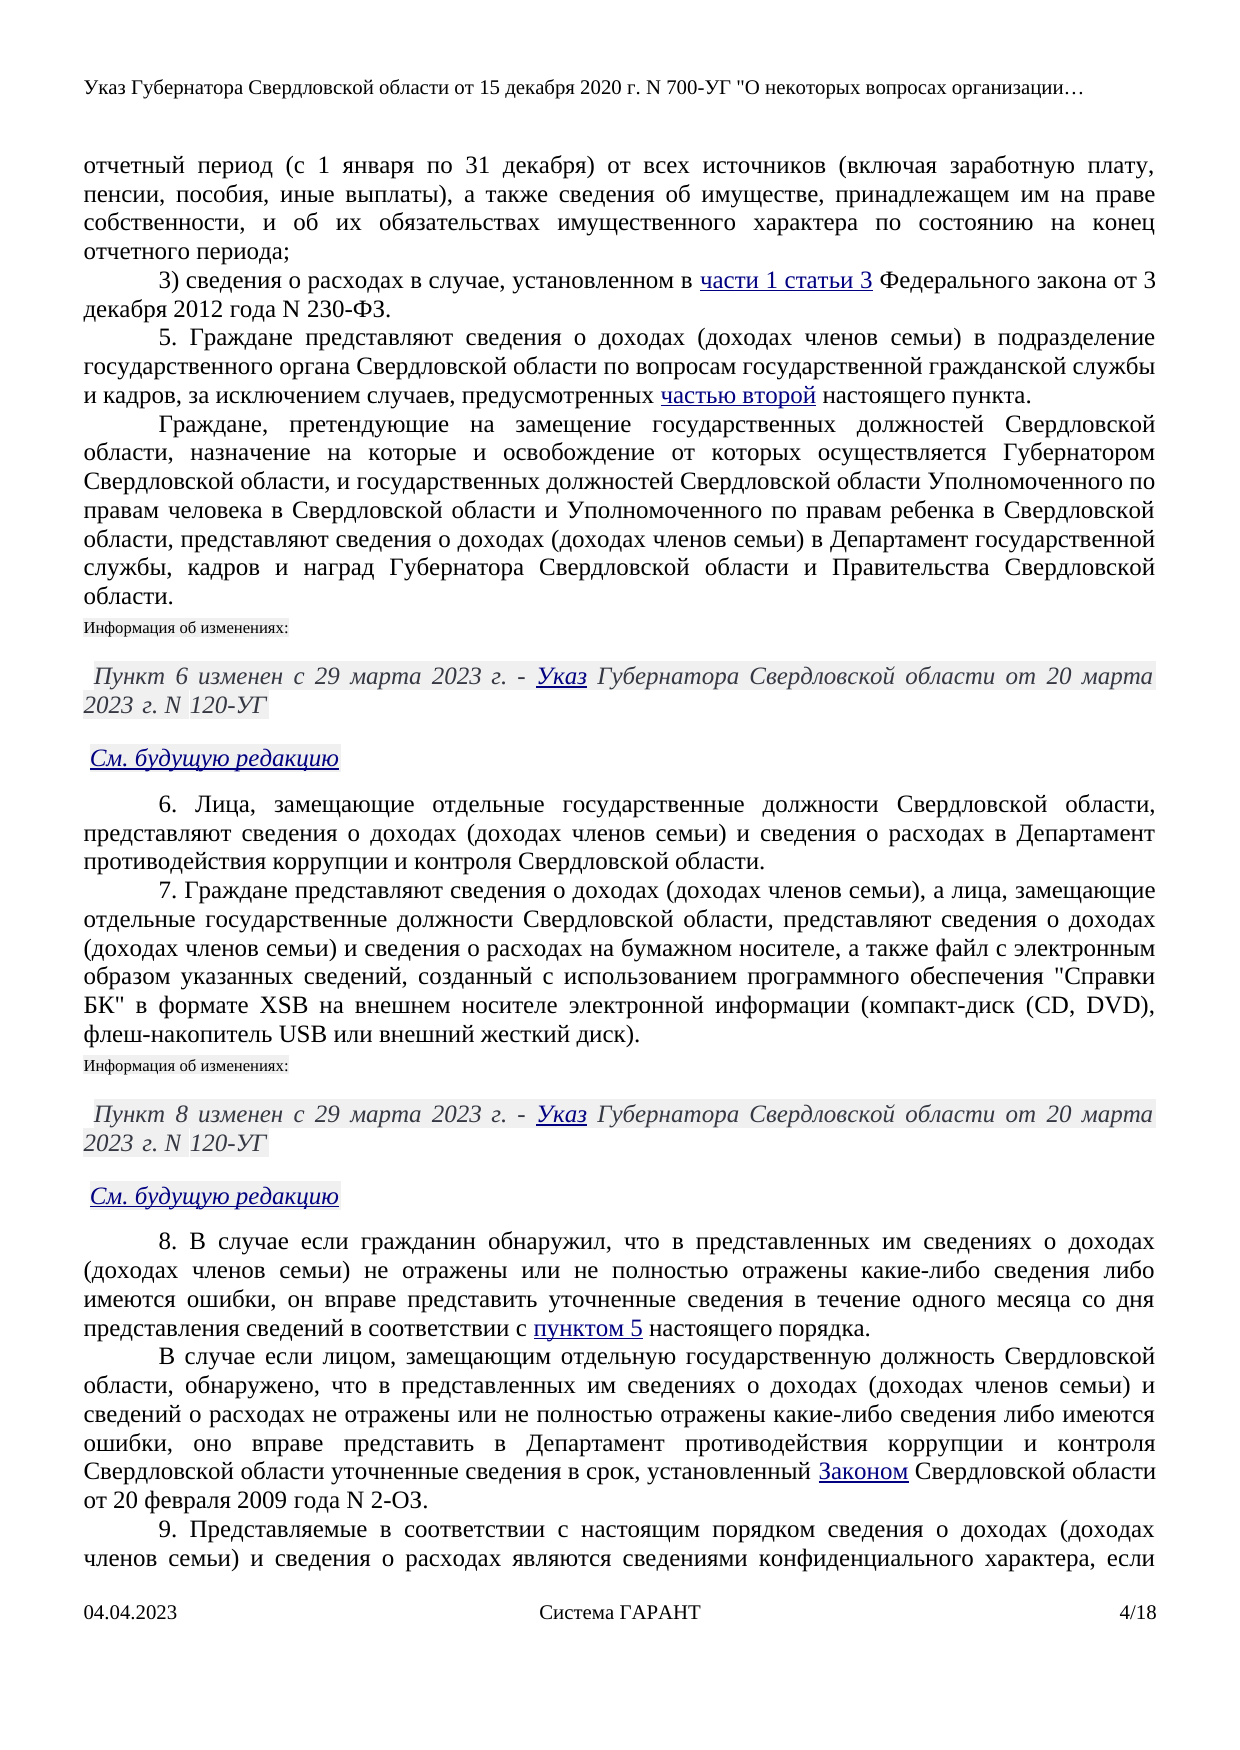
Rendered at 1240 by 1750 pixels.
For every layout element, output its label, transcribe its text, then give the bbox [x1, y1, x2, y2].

text 8. В случае если гражданин обнаружил, что в представленных им сведениях о доходах (доходах членов семьи) не отражены или не полностью отражены какие-либо сведения либо имеются ошибки, он вправе представить уточненные сведения в течение одного месяца со дня представления сведений в соответствии с пунктом 5 настоящего порядка. [83, 1226, 1156, 1341]
text Пункт 8 изменен с 29 марта 2023 г. - Указ Губернатора Свердловской области от 20 марта 2023 г. N 120-УГ [83, 1099, 1156, 1157]
text 9. Представляемые в соответствии с настоящим порядком сведения о доходах (доходах членов семьи) и сведения о расходах являются сведениями конфиденциального характера, если [83, 1514, 1156, 1571]
text 3) сведения о расходах в случае, установленном в части 1 статьи 3 Федерального закона от 3 декабря 2012 года N 230-ФЗ. [83, 265, 1156, 322]
text Информация об изменениях: [83, 1055, 1156, 1074]
text 5. Граждане представляют сведения о доходах (доходах членов семьи) в подразделение государственного органа Свердловской области по вопросам государственной гражданской службы и кадров, за исключением случаев, предусмотренных частью второй настоящего пункта. [83, 322, 1156, 409]
text См. будущую редакцию [83, 743, 1156, 772]
text В случае если лицом, замещающим отдельную государственную должность Свердловской области, обнаружено, что в представленных им сведениях о доходах (доходах членов семьи) и сведений о расходах не отражены или не полностью отражены какие-либо сведения либо имеются ошибки, оно вправе представить в Департамент противодействия коррупции и контроля Свердловской области уточненные сведения в срок, установленный Законом Свердловской области от 20 февраля 2009 года N 2-ОЗ. [83, 1341, 1156, 1514]
text Информация об изменениях: [83, 618, 1156, 637]
text 7. Граждане представляют сведения о доходах (доходах членов семьи), а лица, замещающие отдельные государственные должности Свердловской области, представляют сведения о доходах (доходах членов семьи) и сведения о расходах на бумажном носителе, а также файл с электронным образом указанных сведений, созданный с использованием программного обеспечения "Справки БК" в формате XSB на внешнем носителе электронной информации (компакт-диск (CD, DVD), флеш-накопитель USB или внешний жесткий диск). [83, 875, 1156, 1048]
text См. будущую редакцию [83, 1181, 1156, 1210]
text отчетный период (с 1 января по 31 декабря) от всех источников (включая заработную плату, пенсии, пособия, иные выплаты), а также сведения об имуществе, принадлежащем им на праве собственности, и об их обязательствах имущественного характера по состоянию на конец отчетного периода; [83, 150, 1156, 265]
text Пункт 6 изменен с 29 марта 2023 г. - Указ Губернатора Свердловской области от 20 марта 2023 г. N 120-УГ [83, 661, 1156, 719]
text 6. Лица, замещающие отдельные государственные должности Свердловской области, представляют сведения о доходах (доходах членов семьи) и сведения о расходах в Департамент противодействия коррупции и контроля Свердловской области. [83, 789, 1156, 875]
text Граждане, претендующие на замещение государственных должностей Свердловской области, назначение на которые и освобождение от которых осуществляется Губернатором Свердловской области, и государственных должностей Свердловской области Уполномоченного по правам человека в Свердловской области и Уполномоченного по правам ребенка в Свердловской области, представляют сведения о доходах (доходах членов семьи) в Департамент государственной службы, кадров и наград Губернатора Свердловской области и Правительства Свердловской области. [83, 409, 1156, 610]
